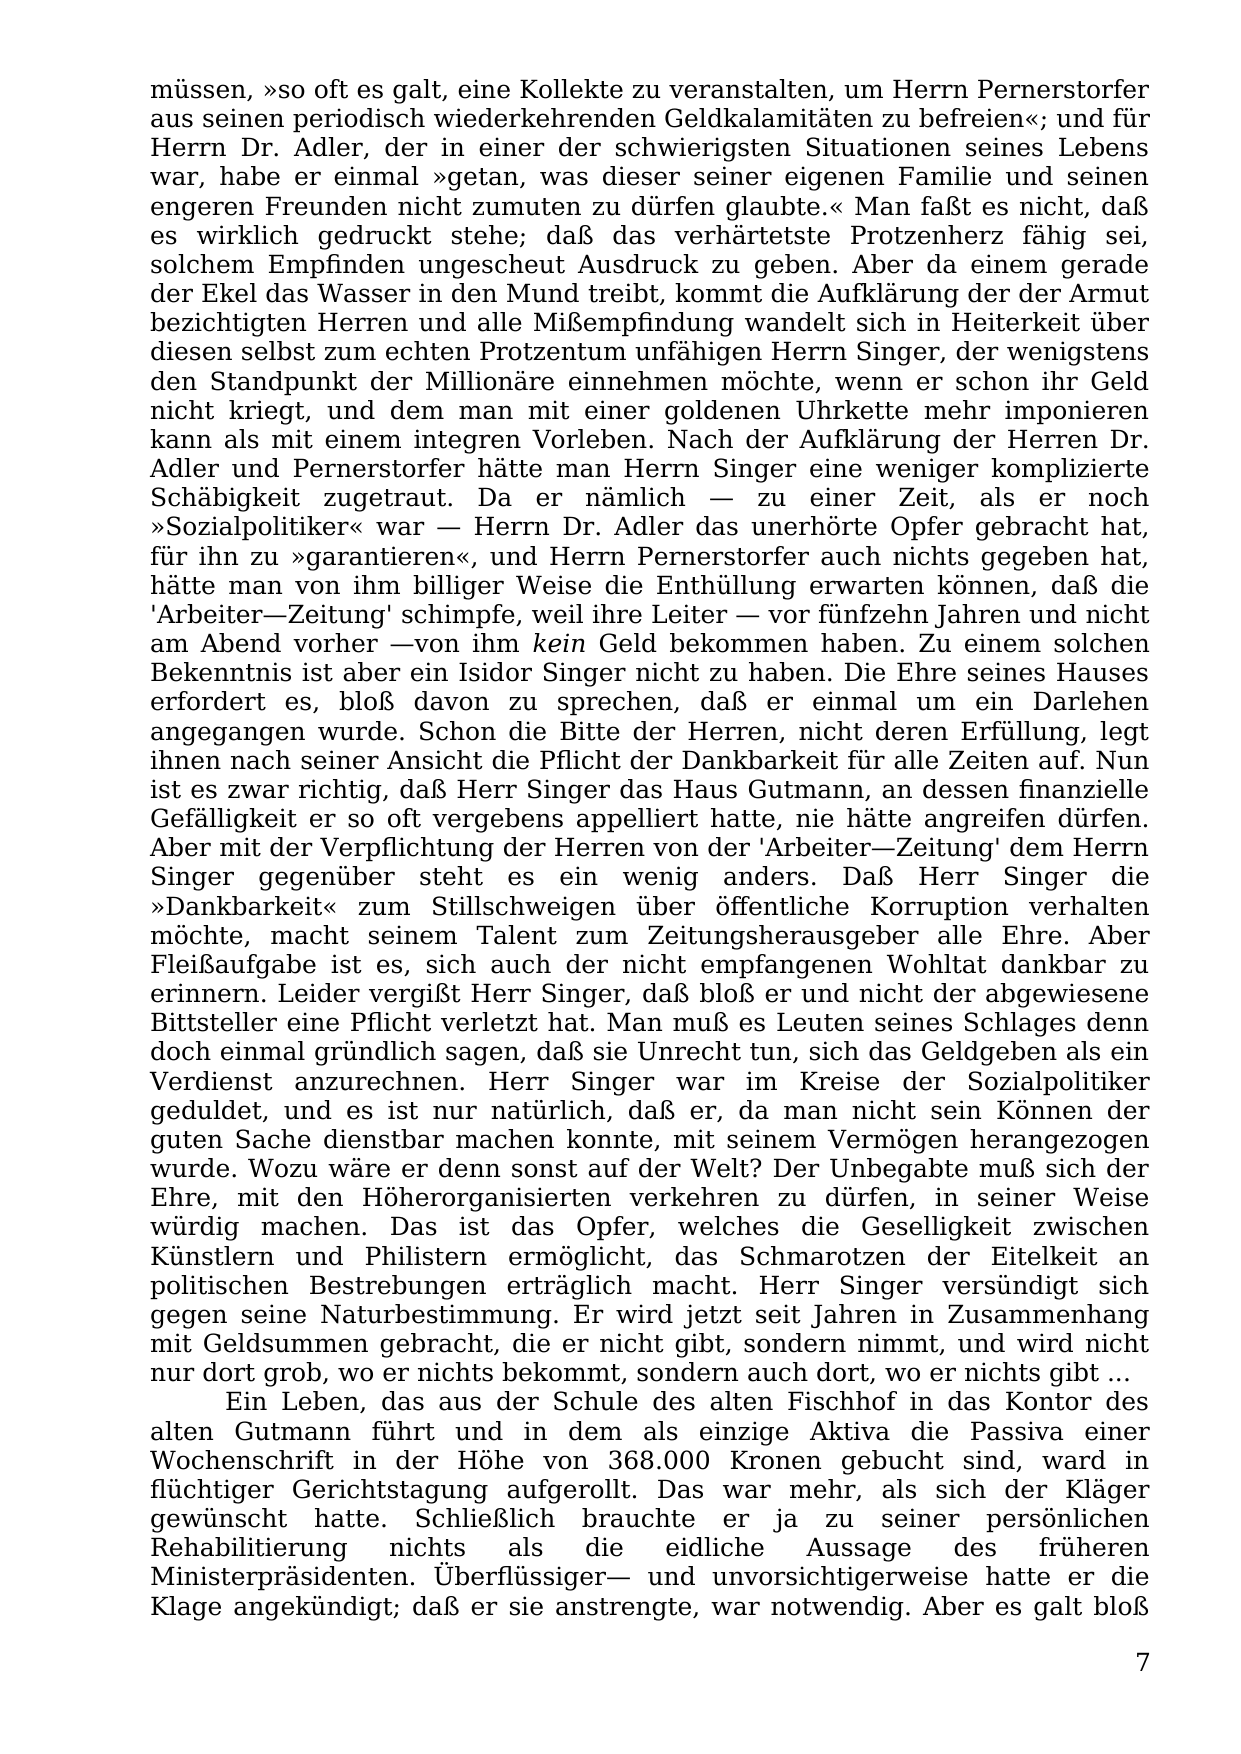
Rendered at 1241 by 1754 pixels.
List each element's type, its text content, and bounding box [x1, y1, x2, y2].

text Ein Leben, das aus der Schule des alten Fischhof in das Kontor des alten Gutmann führt und in dem als einzige Aktiva die Passiva einer Wochenschrift in der Höhe von 368.000 Kronen gebucht sind, ward in flüchtiger Gerichtstagung aufgerollt. Das war mehr, als sich der Kläger gewünscht hatte. Schließlich brauchte er ja zu seiner persönlichen Rehabilitierung nichts als die eidliche Aussage des früheren Ministerpräsidenten. Überflüssiger— und unvorsichtigerweise hatte er die Klage angekündigt; daß er sie anstrengte, war notwendig. Aber es galt bloß [150, 1387, 1151, 1621]
text müssen, »so oft es galt, eine Kollekte zu veranstalten, um Herrn Pernerstorfer aus seinen periodisch wiederkehrenden Geldkalamitäten zu befreien«; und für Herrn Dr. Adler, der in einer der schwierigsten Situationen seines Lebens war, habe er einmal »getan, was dieser seiner eigenen Familie und seinen engeren Freunden nicht zumuten zu dürfen glaubte.« Man faßt es nicht, daß es wirklich gedruckt stehe; daß das verhärtetste Protzenherz fähig sei, solchem Empfinden ungescheut Ausdruck zu geben. Aber da einem gerade der Ekel das Wasser in den Mund treibt, kommt die Aufklärung der der Armut bezichtigten Herren und alle Mißempfindung wandelt sich in Heiterkeit über diesen selbst zum echten Protzentum unfähigen Herrn Singer, der wenigstens den Standpunkt der Millionäre einnehmen möchte, wenn er schon ihr Geld nicht kriegt, und dem man mit einer goldenen Uhrkette mehr imponieren kann als mit einem integren Vorleben. Nach der Aufklärung der Herren Dr. Adler und Pernerstorfer hätte man Herrn Singer eine weniger komplizierte Schäbigkeit zugetraut. Da er nämlich — zu einer Zeit, als er noch »Sozialpolitiker« war — Herrn Dr. Adler das unerhörte Opfer gebracht hat, für ihn zu »garantieren«, und Herrn Pernerstorfer auch nichts gegeben hat, hätte man von ihm billiger Weise die Enthüllung erwarten können, daß die 'Arbeiter—Zeitung' schimpfe, weil ihre Leiter — vor fünfzehn Jahren und nicht am Abend vorher —von ihm kein Geld bekommen haben. Zu einem solchen Bekenntnis ist aber ein Isidor Singer nicht zu haben. Die Ehre seines Hauses erfordert es, bloß davon zu sprechen, daß er einmal um ein Darlehen angegangen wurde. Schon die Bitte der Herren, nicht deren Erfüllung, legt ihnen nach seiner Ansicht die Pflicht der Dankbarkeit für alle Zeiten auf. Nun ist es zwar richtig, daß Herr Singer das Haus Gutmann, an dessen finanzielle Gefälligkeit er so oft vergebens appelliert hatte, nie hätte angreifen dürfen. Aber mit der Verpflichtung der Herren von der 'Arbeiter—Zeitung' dem Herrn Singer gegenüber steht es ein wenig anders. Daß Herr Singer die »Dankbarkeit« zum Stillschweigen über öffentliche Korruption verhalten möchte, macht seinem Talent zum Zeitungsherausgeber alle Ehre. Aber Fleißaufgabe ist es, sich auch der nicht empfangenen Wohltat dankbar zu erinnern. Leider vergißt Herr Singer, daß bloß er und nicht der abgewiesene Bittsteller eine Pflicht verletzt hat. Man muß es Leuten seines Schlages denn doch einmal gründlich sagen, daß sie Unrecht tun, sich das Geldgeben als ein Verdienst anzurechnen. Herr Singer war im Kreise der Sozialpolitiker geduldet, und es ist nur natürlich, daß er, da man nicht sein Können der guten Sache dienstbar machen konnte, mit seinem Vermögen herangezogen wurde. Wozu wäre er denn sonst auf der Welt? Der Unbegabte muß sich der Ehre, mit den Höherorganisierten verkehren zu dürfen, in seiner Weise würdig machen. Das ist das Opfer, welches die Geselligkeit zwischen Künstlern und Philistern ermöglicht, das Schmarotzen der Eitelkeit an politischen Bestrebungen erträglich macht. Herr Singer versündigt sich gegen seine Naturbestimmung. Er wird jetzt seit Jahren in Zusammenhang mit Geldsummen gebracht, die er nicht gibt, sondern nimmt, und wird nicht nur dort grob, wo er nichts bekommt, sondern auch dort, wo er nichts gibt ... [150, 75, 1151, 1387]
